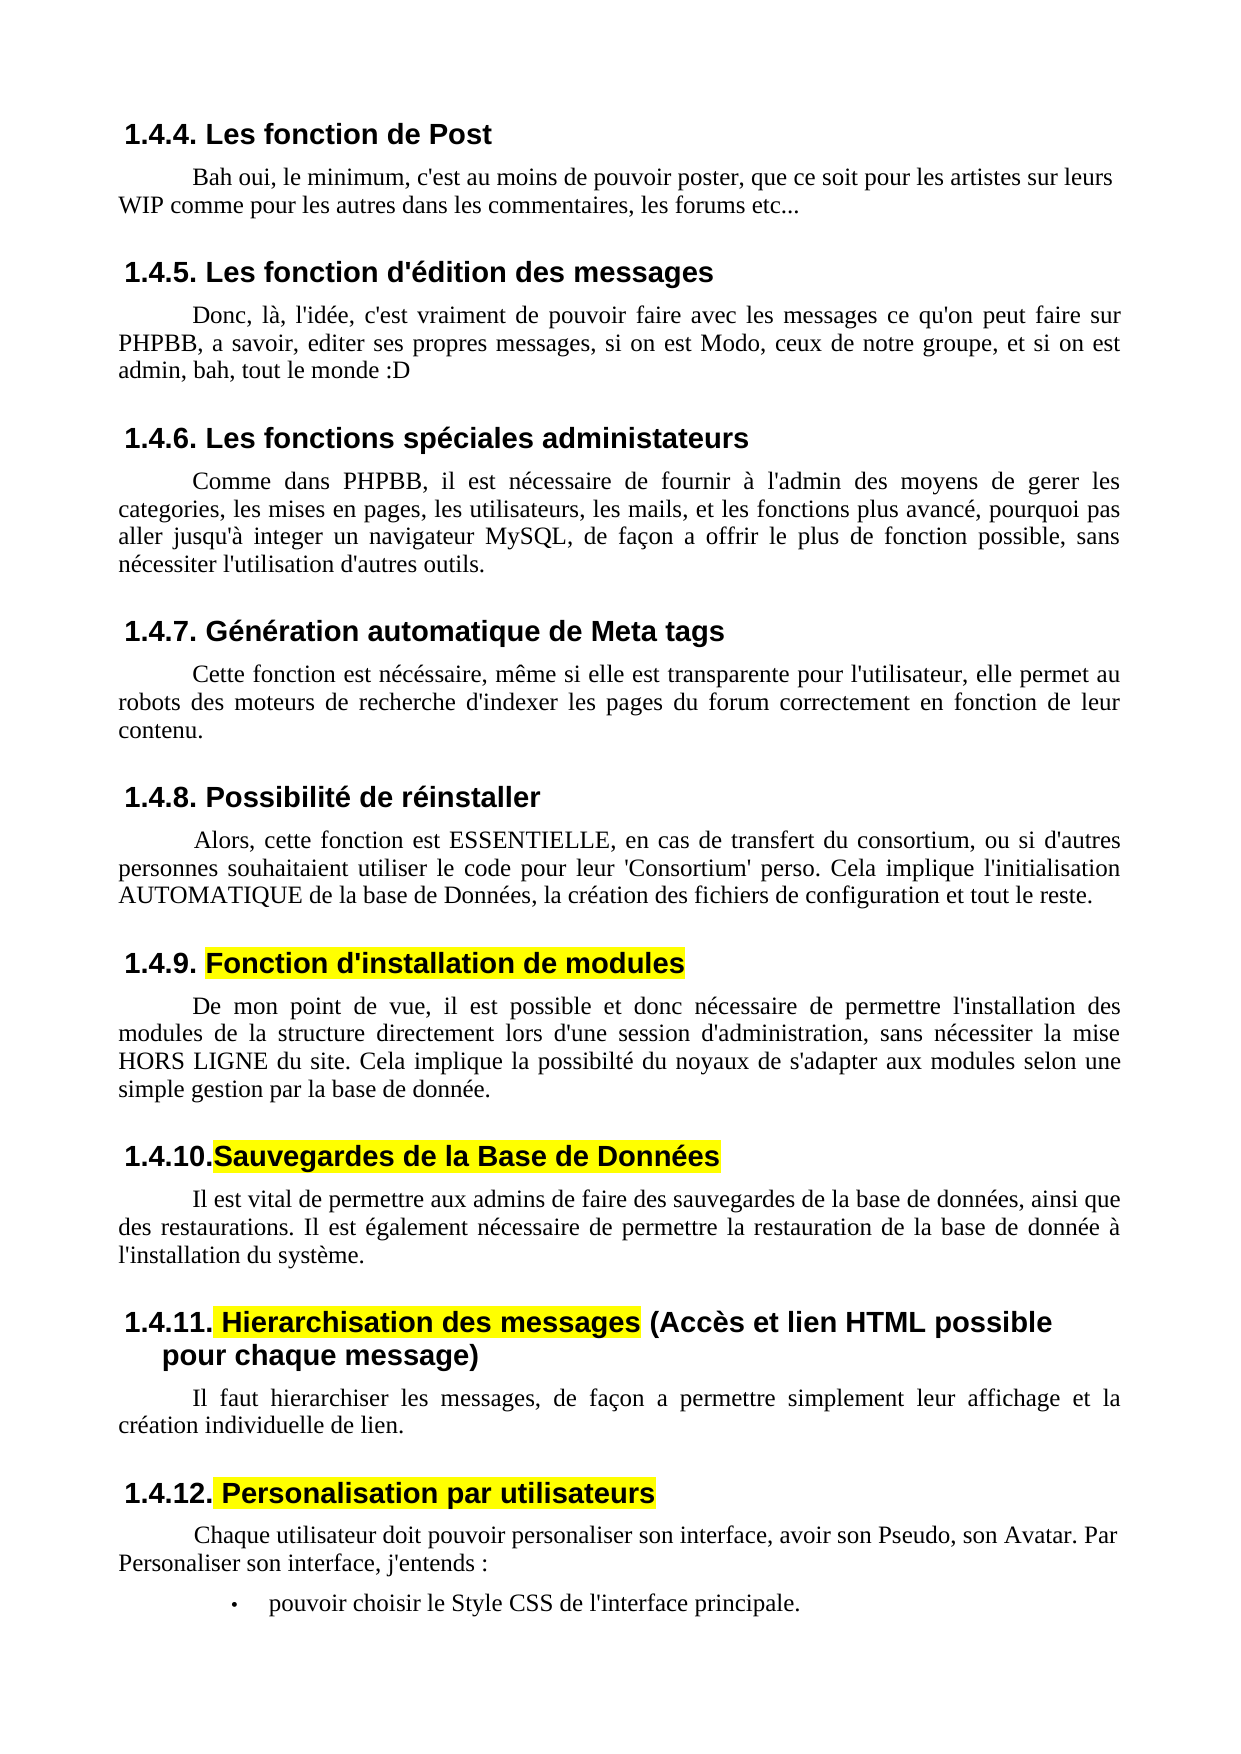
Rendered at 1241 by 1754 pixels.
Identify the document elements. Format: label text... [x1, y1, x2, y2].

subtitle Génération automatique de Meta tags [124, 615, 1122, 648]
text Donc, là, l'idée, c'est vraiment de pouvoir faire avec les messages ce qu'on peut faire sur PHPBB, a savoir, editer ses propres messages, si on est Modo, ceux de notre groupe, et si on est admin, bah, tout le monde :D [118, 301, 1122, 384]
subtitle Les fonction d'édition des messages [124, 256, 1122, 289]
subtitle Possibilité de réinstaller [124, 781, 1122, 814]
list pouvoir choisir le Style CSS de l'interface principale. [156, 1589, 1122, 1617]
subtitle Les fonctions spéciales administateurs [124, 422, 1122, 454]
text Il faut hierarchiser les messages, de façon a permettre simplement leur affichage et la création individuelle de lien. [118, 1384, 1122, 1439]
text Comme dans PHPBB, il est nécessaire de fournir à l'admin des moyens de gerer les categories, les mises en pages, les utilisateurs, les mails, et les fonctions plus avancé, pourquoi pas aller jusqu'à integer un navigateur MySQL, de façon a offrir le plus de fonction possible, sans nécessiter l'utilisation d'autres outils. [118, 467, 1122, 578]
text Chaque utilisateur doit pouvoir personaliser son interface, avoir son Pseudo, son Avatar. Par Personaliser son interface, j'entends : [118, 1522, 1122, 1577]
subtitle Fonction d'installation de modules [124, 947, 1122, 979]
subtitle Sauvegardes de la Base de Données [124, 1140, 1122, 1173]
text De mon point de vue, il est possible et donc nécessaire de permettre l'installation des modules de la structure directement lors d'une session d'administration, sans nécessiter la mise HORS LIGNE du site. Cela implique la possibilté du noyaux de s'adapter aux modules selon une simple gestion par la base de donnée. [118, 992, 1122, 1103]
subtitle Hierarchisation des messages (Accès et lien HTML possible pour chaque message) [124, 1306, 1122, 1371]
text Cette fonction est nécéssaire, même si elle est transparente pour l'utilisateur, elle permet au robots des moteurs de recherche d'indexer les pages du forum correctement en fonction de leur contenu. [118, 660, 1122, 743]
text Bah oui, le minimum, c'est au moins de pouvoir poster, que ce soit pour les artistes sur leurs WIP comme pour les autres dans les commentaires, les forums etc... [118, 163, 1122, 219]
text Il est vital de permettre aux admins de faire des sauvegardes de la base de données, ainsi que des restaurations. Il est également nécessaire de permettre la restauration de la base de donnée à l'installation du système. [118, 1185, 1122, 1268]
subtitle Personalisation par utilisateurs [124, 1477, 1122, 1509]
subtitle Les fonction de Post [124, 118, 1122, 151]
text Alors, cette fonction est ESSENTIELLE, en cas de transfert du consortium, ou si d'autres personnes souhaitaient utiliser le code pour leur 'Consortium' perso. Cela implique l'initialisation AUTOMATIQUE de la base de Données, la création des fichiers de configuration et tout le reste. [118, 826, 1122, 909]
